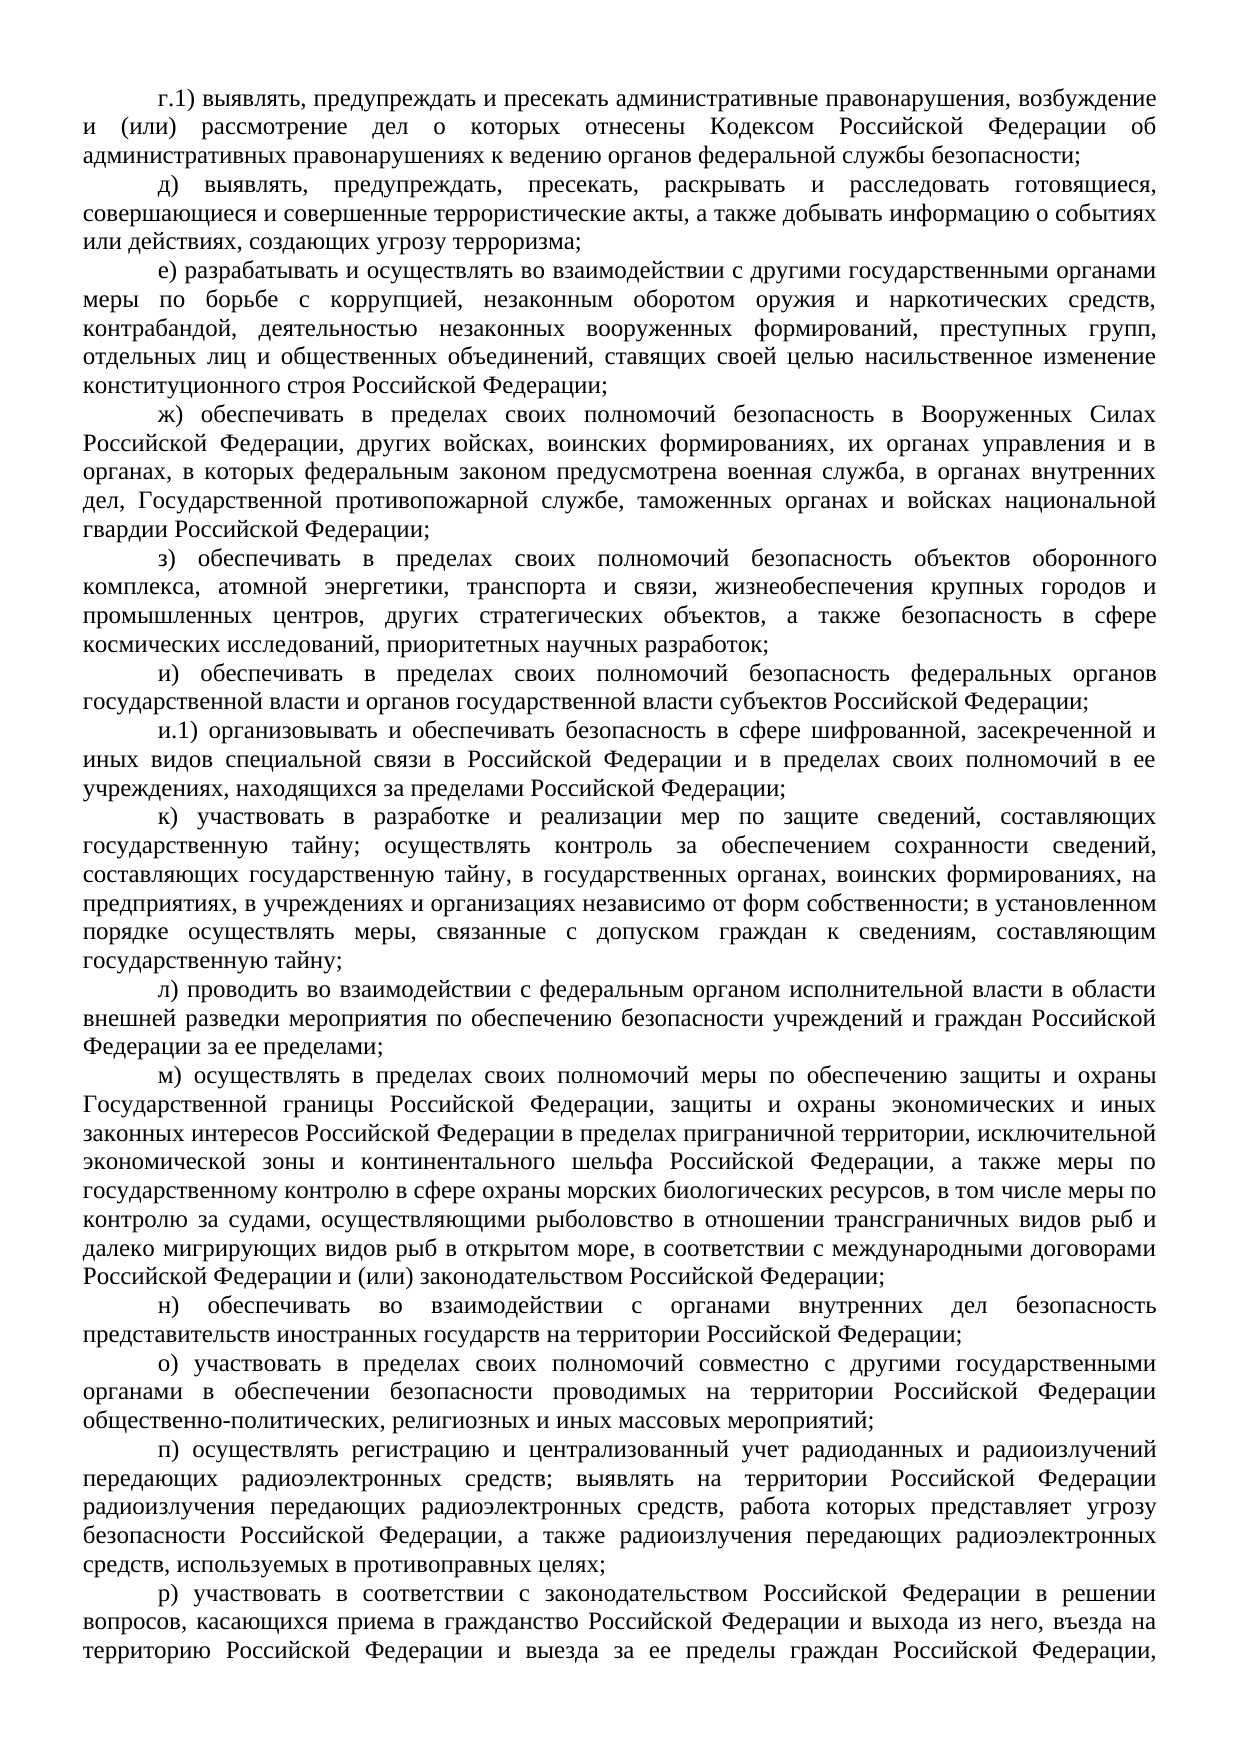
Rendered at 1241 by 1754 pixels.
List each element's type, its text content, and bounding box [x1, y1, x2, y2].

text к) участвовать в разработке и реализации мер по защите сведений, составляющих государственную тайну; осуществлять контроль за обеспечением сохранности сведений, составляющих государственную тайну, в государственных органах, воинских формированиях, на предприятиях, в учреждениях и организациях независимо от форм собственности; в установленном порядке осуществлять меры, связанные с допуском граждан к сведениям, составляющим государственную тайну; [83, 801, 1157, 974]
text е) разрабатывать и осуществлять во взаимодействии с другими государственными органами меры по борьбе с коррупцией, незаконным оборотом оружия и наркотических средств, контрабандой, деятельностью незаконных вооруженных формирований, преступных групп, отдельных лиц и общественных объединений, ставящих своей целью насильственное изменение конституционного строя Российской Федерации; [83, 255, 1157, 399]
text и.1) организовывать и обеспечивать безопасность в сфере шифрованной, засекреченной и иных видов специальной связи в Российской Федерации и в пределах своих полномочий в ее учреждениях, находящихся за пределами Российской Федерации; [83, 715, 1157, 801]
text з) обеспечивать в пределах своих полномочий безопасность объектов оборонного комплекса, атомной энергетики, транспорта и связи, жизнеобеспечения крупных городов и промышленных центров, других стратегических объектов, а также безопасность в сфере космических исследований, приоритетных научных разработок; [83, 543, 1157, 658]
text н) обеспечивать во взаимодействии с органами внутренних дел безопасность представительств иностранных государств на территории Российской Федерации; [83, 1290, 1157, 1348]
text и) обеспечивать в пределах своих полномочий безопасность федеральных органов государственной власти и органов государственной власти субъектов Российской Федерации; [83, 658, 1157, 715]
text д) выявлять, предупреждать, пресекать, раскрывать и расследовать готовящиеся, совершающиеся и совершенные террористические акты, а также добывать информацию о событиях или действиях, создающих угрозу терроризма; [83, 169, 1157, 255]
text п) осуществлять регистрацию и централизованный учет радиоданных и радиоизлучений передающих радиоэлектронных средств; выявлять на территории Российской Федерации радиоизлучения передающих радиоэлектронных средств, работа которых представляет угрозу безопасности Российской Федерации, а также радиоизлучения передающих радиоэлектронных средств, используемых в противоправных целях; [83, 1434, 1157, 1578]
text ж) обеспечивать в пределах своих полномочий безопасность в Вооруженных Силах Российской Федерации, других войсках, воинских формированиях, их органах управления и в органах, в которых федеральным законом предусмотрена военная служба, в органах внутренних дел, Государственной противопожарной службе, таможенных органах и войсках национальной гвардии Российской Федерации; [83, 399, 1157, 543]
text л) проводить во взаимодействии с федеральным органом исполнительной власти в области внешней разведки мероприятия по обеспечению безопасности учреждений и граждан Российской Федерации за ее пределами; [83, 974, 1157, 1060]
text р) участвовать в соответствии с законодательством Российской Федерации в решении вопросов, касающихся приема в гражданство Российской Федерации и выхода из него, въезда на территорию Российской Федерации и выезда за ее пределы граждан Российской Федерации, [83, 1578, 1157, 1664]
text о) участвовать в пределах своих полномочий совместно с другими государственными органами в обеспечении безопасности проводимых на территории Российской Федерации общественно-политических, религиозных и иных массовых мероприятий; [83, 1348, 1157, 1434]
text г.1) выявлять, предупреждать и пресекать административные правонарушения, возбуждение и (или) рассмотрение дел о которых отнесены Кодексом Российской Федерации об административных правонарушениях к ведению органов федеральной службы безопасности; [83, 83, 1157, 169]
text м) осуществлять в пределах своих полномочий меры по обеспечению защиты и охраны Государственной границы Российской Федерации, защиты и охраны экономических и иных законных интересов Российской Федерации в пределах приграничной территории, исключительной экономической зоны и континентального шельфа Российской Федерации, а также меры по государственному контролю в сфере охраны морских биологических ресурсов, в том числе меры по контролю за судами, осуществляющими рыболовство в отношении трансграничных видов рыб и далеко мигрирующих видов рыб в открытом море, в соответствии с международными договорами Российской Федерации и (или) законодательством Российской Федерации; [83, 1060, 1157, 1290]
